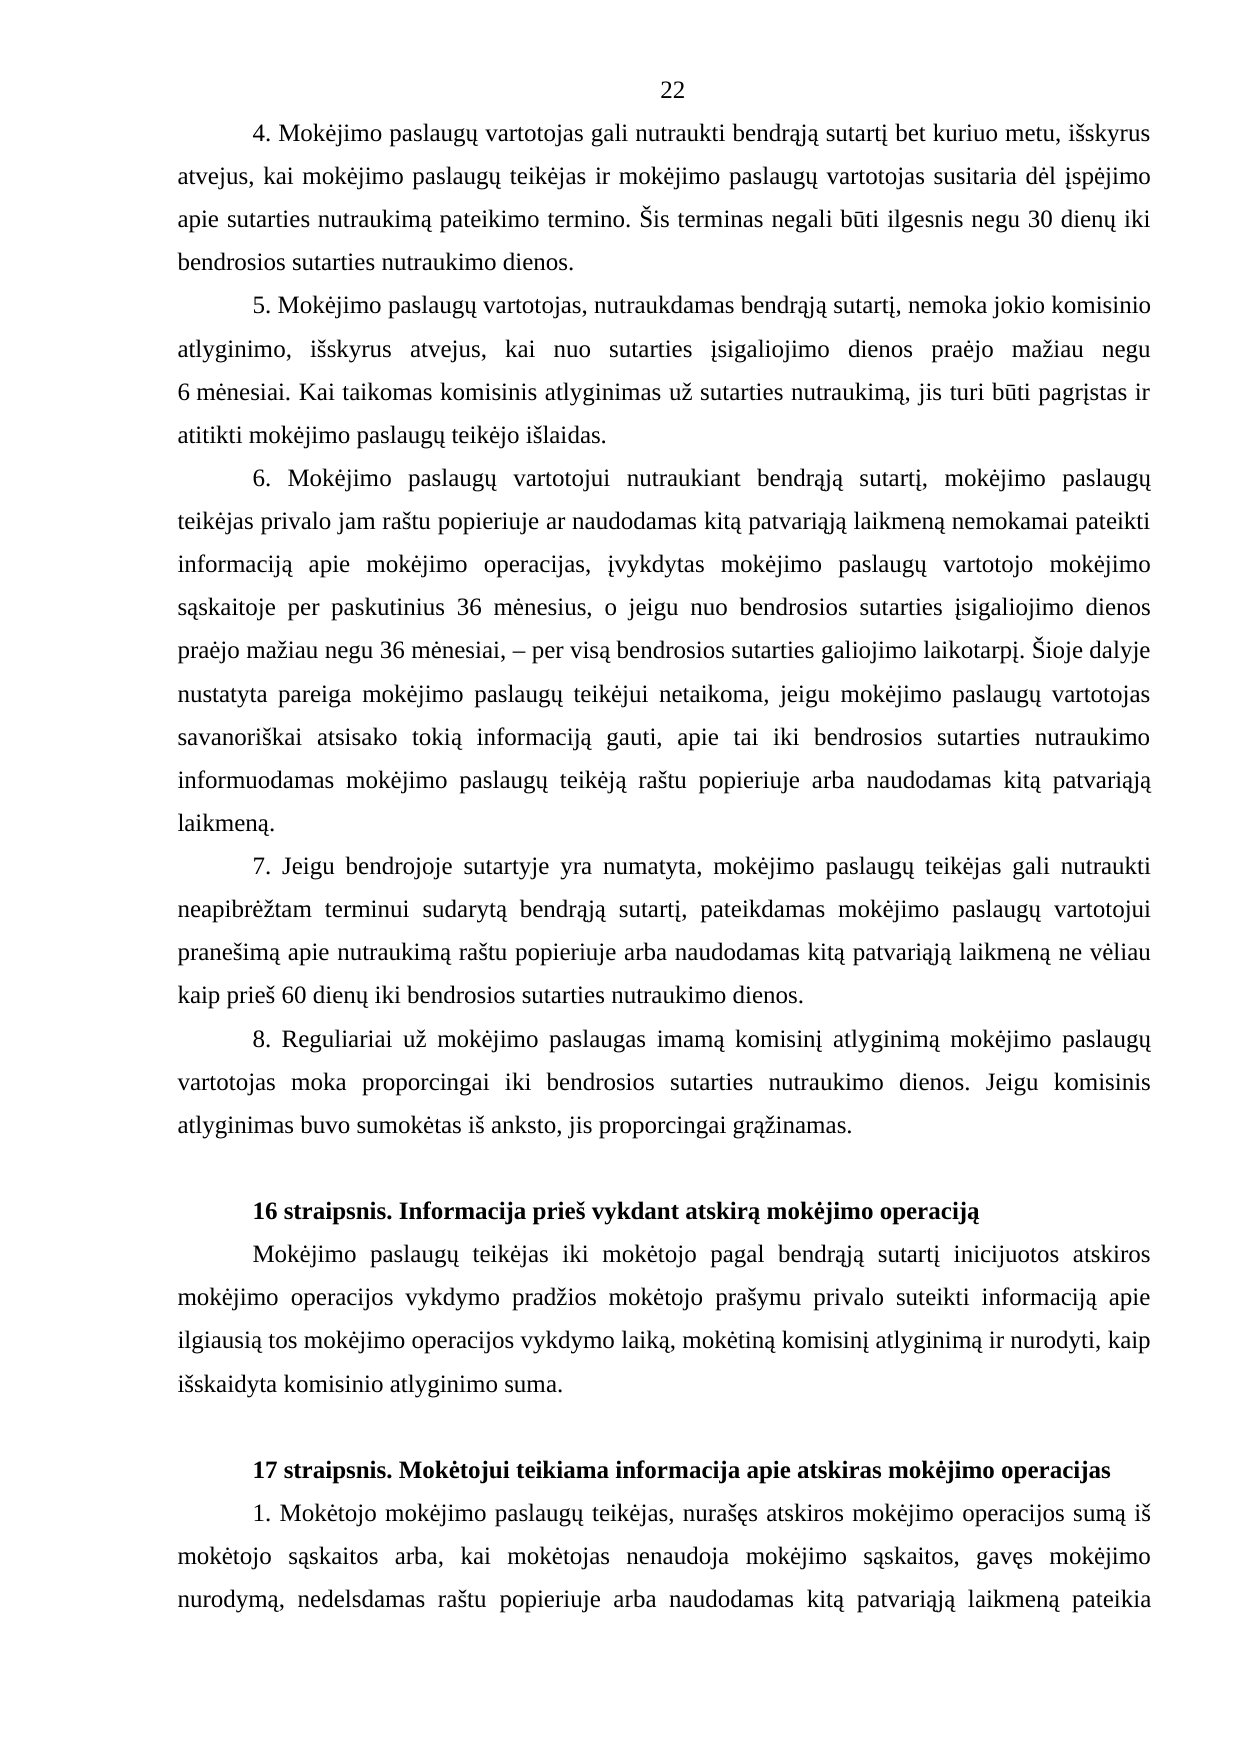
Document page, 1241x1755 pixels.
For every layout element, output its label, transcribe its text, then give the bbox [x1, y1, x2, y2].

text 4. Mokėjimo paslaugų vartotojas gali nutraukti bendrąją sutartį bet kuriuo metu, išskyrus atvejus, kai mokėjimo paslaugų teikėjas ir mokėjimo paslaugų vartotojas susitaria dėl įspėjimo apie sutarties nutraukimą pateikimo termino. Šis terminas negali būti ilgesnis negu 30 dienų iki bendrosios sutarties nutraukimo dienos. [177, 118, 1152, 276]
text 6. Mokėjimo paslaugų vartotojui nutraukiant bendrąją sutartį, mokėjimo paslaugų teikėjas privalo jam raštu popieriuje ar naudodamas kitą patvariąją laikmeną nemokamai pateikti informaciją apie mokėjimo operacijas, įvykdytas mokėjimo paslaugų vartotojo mokėjimo sąskaitoje per paskutinius 36 mėnesius, o jeigu nuo bendrosios sutarties įsigaliojimo dienos praėjo mažiau negu 36 mėnesiai, – per visą bendrosios sutarties galiojimo laikotarpį. Šioje dalyje nustatyta pareiga mokėjimo paslaugų teikėjui netaikoma, jeigu mokėjimo paslaugų vartotojas savanoriškai atsisako tokią informaciją gauti, apie tai iki bendrosios sutarties nutraukimo informuodamas mokėjimo paslaugų teikėją raštu popieriuje arba naudodamas kitą patvariąją laikmeną. [177, 463, 1152, 837]
text 16 straipsnis. Informacija prieš vykdant atskirą mokėjimo operaciją [177, 1196, 1152, 1225]
text 8. Reguliariai už mokėjimo paslaugas imamą komisinį atlyginimą mokėjimo paslaugų vartotojas moka proporcingai iki bendrosios sutarties nutraukimo dienos. Jeigu komisinis atlyginimas buvo sumokėtas iš anksto, jis proporcingai grąžinamas. [177, 1024, 1152, 1139]
text 5. Mokėjimo paslaugų vartotojas, nutraukdamas bendrąją sutartį, nemoka jokio komisinio atlyginimo, išskyrus atvejus, kai nuo sutarties įsigaliojimo dienos praėjo mažiau negu 6 mėnesiai. Kai taikomas komisinis atlyginimas už sutarties nutraukimą, jis turi būti pagrįstas ir atitikti mokėjimo paslaugų teikėjo išlaidas. [177, 291, 1152, 449]
text Mokėjimo paslaugų teikėjas iki mokėtojo pagal bendrąją sutartį inicijuotos atskiros mokėjimo operacijos vykdymo pradžios mokėtojo prašymu privalo suteikti informaciją apie ilgiausią tos mokėjimo operacijos vykdymo laiką, mokėtiną komisinį atlyginimą ir nurodyti, kaip išskaidyta komisinio atlyginimo suma. [177, 1239, 1152, 1397]
text 7. Jeigu bendrojoje sutartyje yra numatyta, mokėjimo paslaugų teikėjas gali nutraukti neapibrėžtam terminui sudarytą bendrąją sutartį, pateikdamas mokėjimo paslaugų vartotojui pranešimą apie nutraukimą raštu popieriuje arba naudodamas kitą patvariąją laikmeną ne vėliau kaip prieš 60 dienų iki bendrosios sutarties nutraukimo dienos. [177, 851, 1152, 1009]
text 17 straipsnis. Mokėtojui teikiama informacija apie atskiras mokėjimo operacijas [177, 1455, 1152, 1484]
text 1. Mokėtojo mokėjimo paslaugų teikėjas, nurašęs atskiros mokėjimo operacijos sumą iš mokėtojo sąskaitos arba, kai mokėtojas nenaudoja mokėjimo sąskaitos, gavęs mokėjimo nurodymą, nedelsdamas raštu popieriuje arba naudodamas kitą patvariąją laikmeną pateikia [177, 1498, 1152, 1613]
